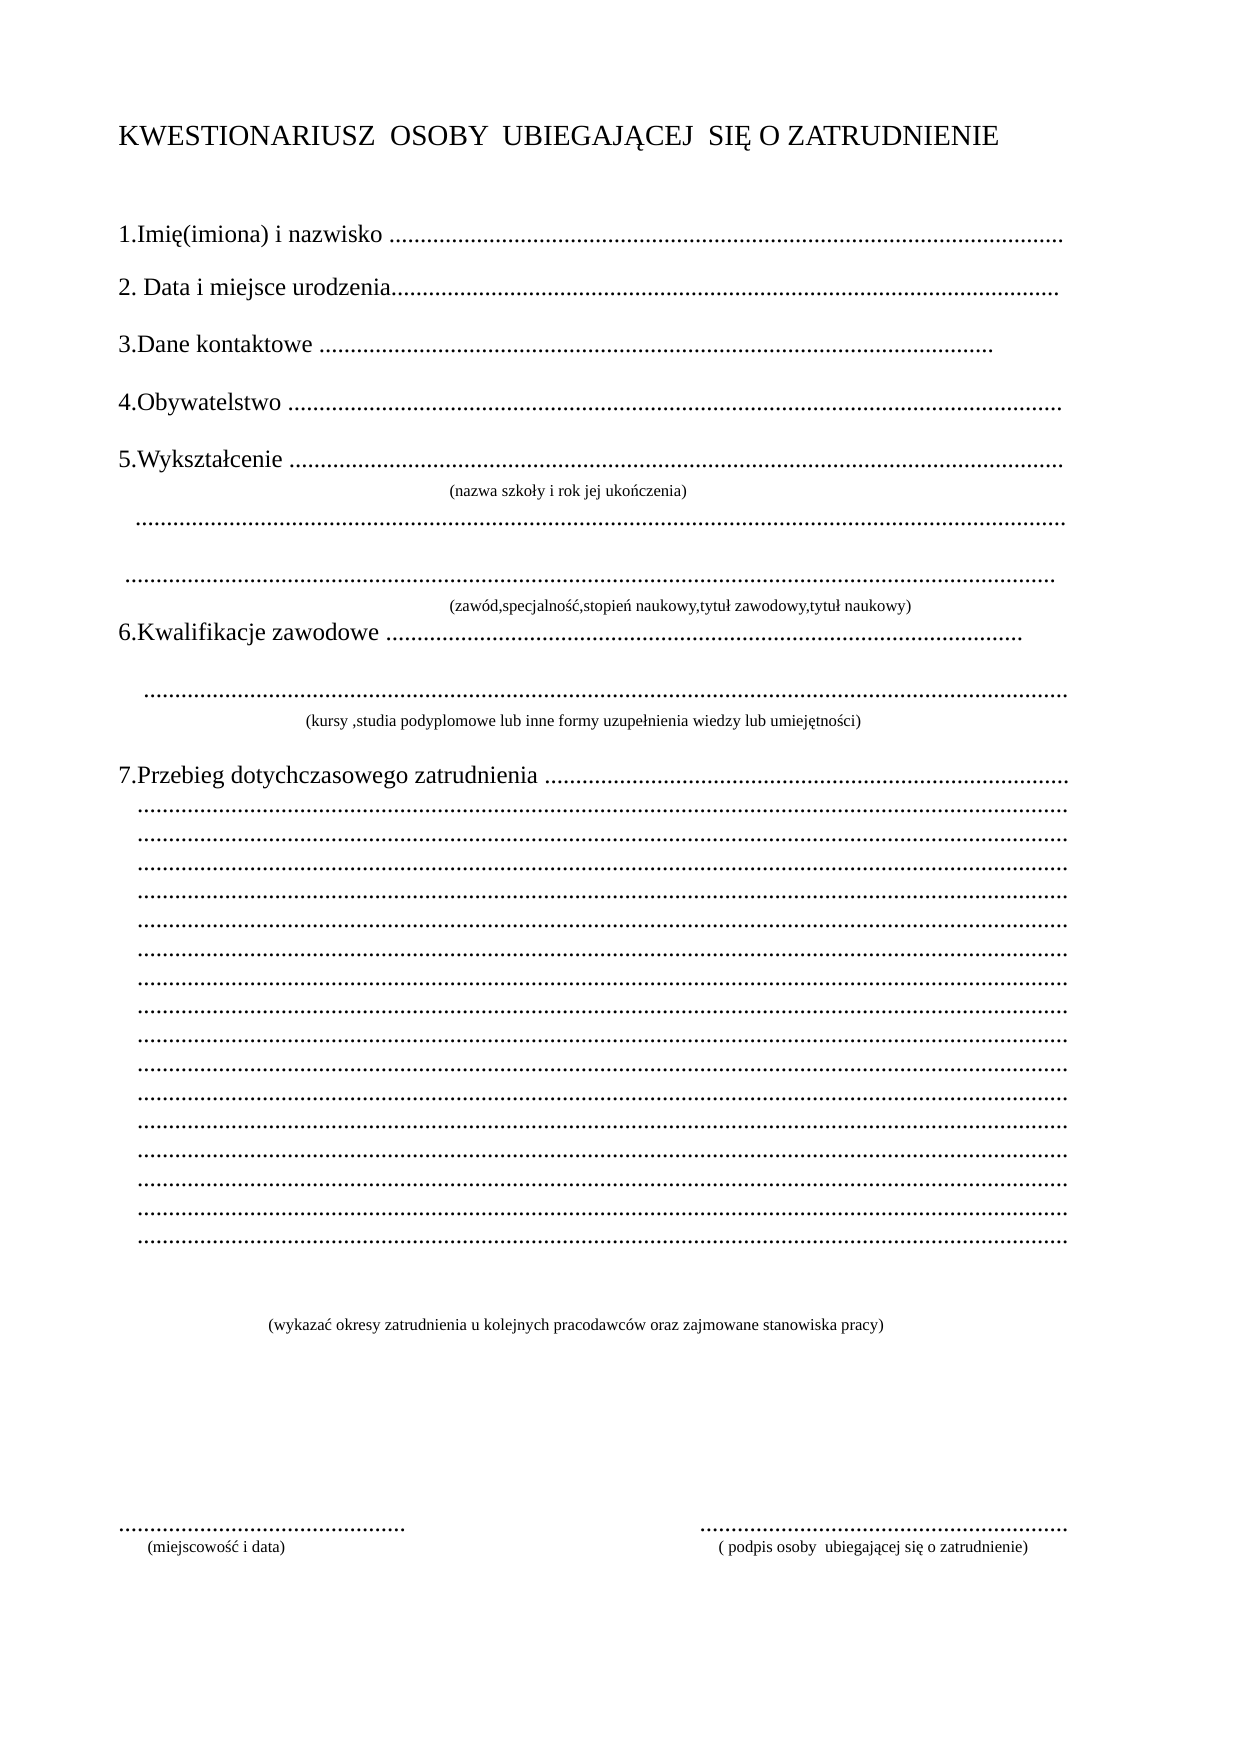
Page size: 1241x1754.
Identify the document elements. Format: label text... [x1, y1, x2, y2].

text ..................................................................................................................................................... [118, 1192, 1122, 1220]
text .................................................................................................................................................... [118, 674, 1122, 703]
text 1.Imię(imiona) i nazwisko ............................................................................................................ [118, 219, 1122, 247]
text ..................................................................................................................................................... [118, 1105, 1122, 1134]
text ..................................................................................................................................................... [118, 789, 1122, 818]
text 3.Dane kontaktowe ............................................................................................................ [118, 329, 1122, 358]
text ..................................................................................................................................................... [118, 875, 1122, 904]
text ..................................................................................................................................................... [118, 990, 1122, 1019]
text ..................................................................................................................................................... [118, 1163, 1122, 1192]
text ..................................................................................................................................................... [118, 962, 1122, 990]
text 7.Przebieg dotychczasowego zatrudnienia .................................................................................... [118, 760, 1122, 789]
text 5.Wykształcenie ............................................................................................................................ [118, 444, 1122, 473]
text (nazwa szkoły i rok jej ukończenia) [118, 473, 1122, 502]
text ..................................................................................................................................................... [118, 559, 1122, 588]
text ..................................................................................................................................................... [118, 904, 1122, 933]
text ..................................................................................................................................................... [118, 1134, 1122, 1163]
text ..................................................................................................................................................... [118, 1220, 1122, 1249]
text ..................................................................................................................................................... [118, 818, 1122, 847]
text (wykazać okresy zatrudnienia u kolejnych pracodawców oraz zajmowane stanowiska pracy) [118, 1307, 1122, 1335]
text .............................................. ........................................................... [118, 1508, 1122, 1537]
text ..................................................................................................................................................... [118, 502, 1122, 530]
text 4.Obywatelstwo ............................................................................................................................ [118, 387, 1122, 415]
text ..................................................................................................................................................... [118, 933, 1122, 962]
text ..................................................................................................................................................... [118, 847, 1122, 875]
text (zawód,specjalność,stopień naukowy,tytuł zawodowy,tytuł naukowy) [118, 588, 1122, 617]
text 2. Data i miejsce urodzenia........................................................................................................... [118, 272, 1122, 300]
text KWESTIONARIUSZ OSOBY UBIEGAJĄCEJ SIĘ O ZATRUDNIENIE [118, 118, 1122, 152]
text (kursy ,studia podyplomowe lub inne formy uzupełnienia wiedzy lub umiejętności) [118, 703, 1122, 732]
text ..................................................................................................................................................... [118, 1077, 1122, 1105]
text (miejscowość i data) ( podpis osoby ubiegającej się o zatrudnienie) [118, 1537, 1122, 1556]
text ..................................................................................................................................................... [118, 1048, 1122, 1077]
text ..................................................................................................................................................... [118, 1019, 1122, 1048]
text 6.Kwalifikacje zawodowe ...................................................................................................... [118, 617, 1122, 645]
